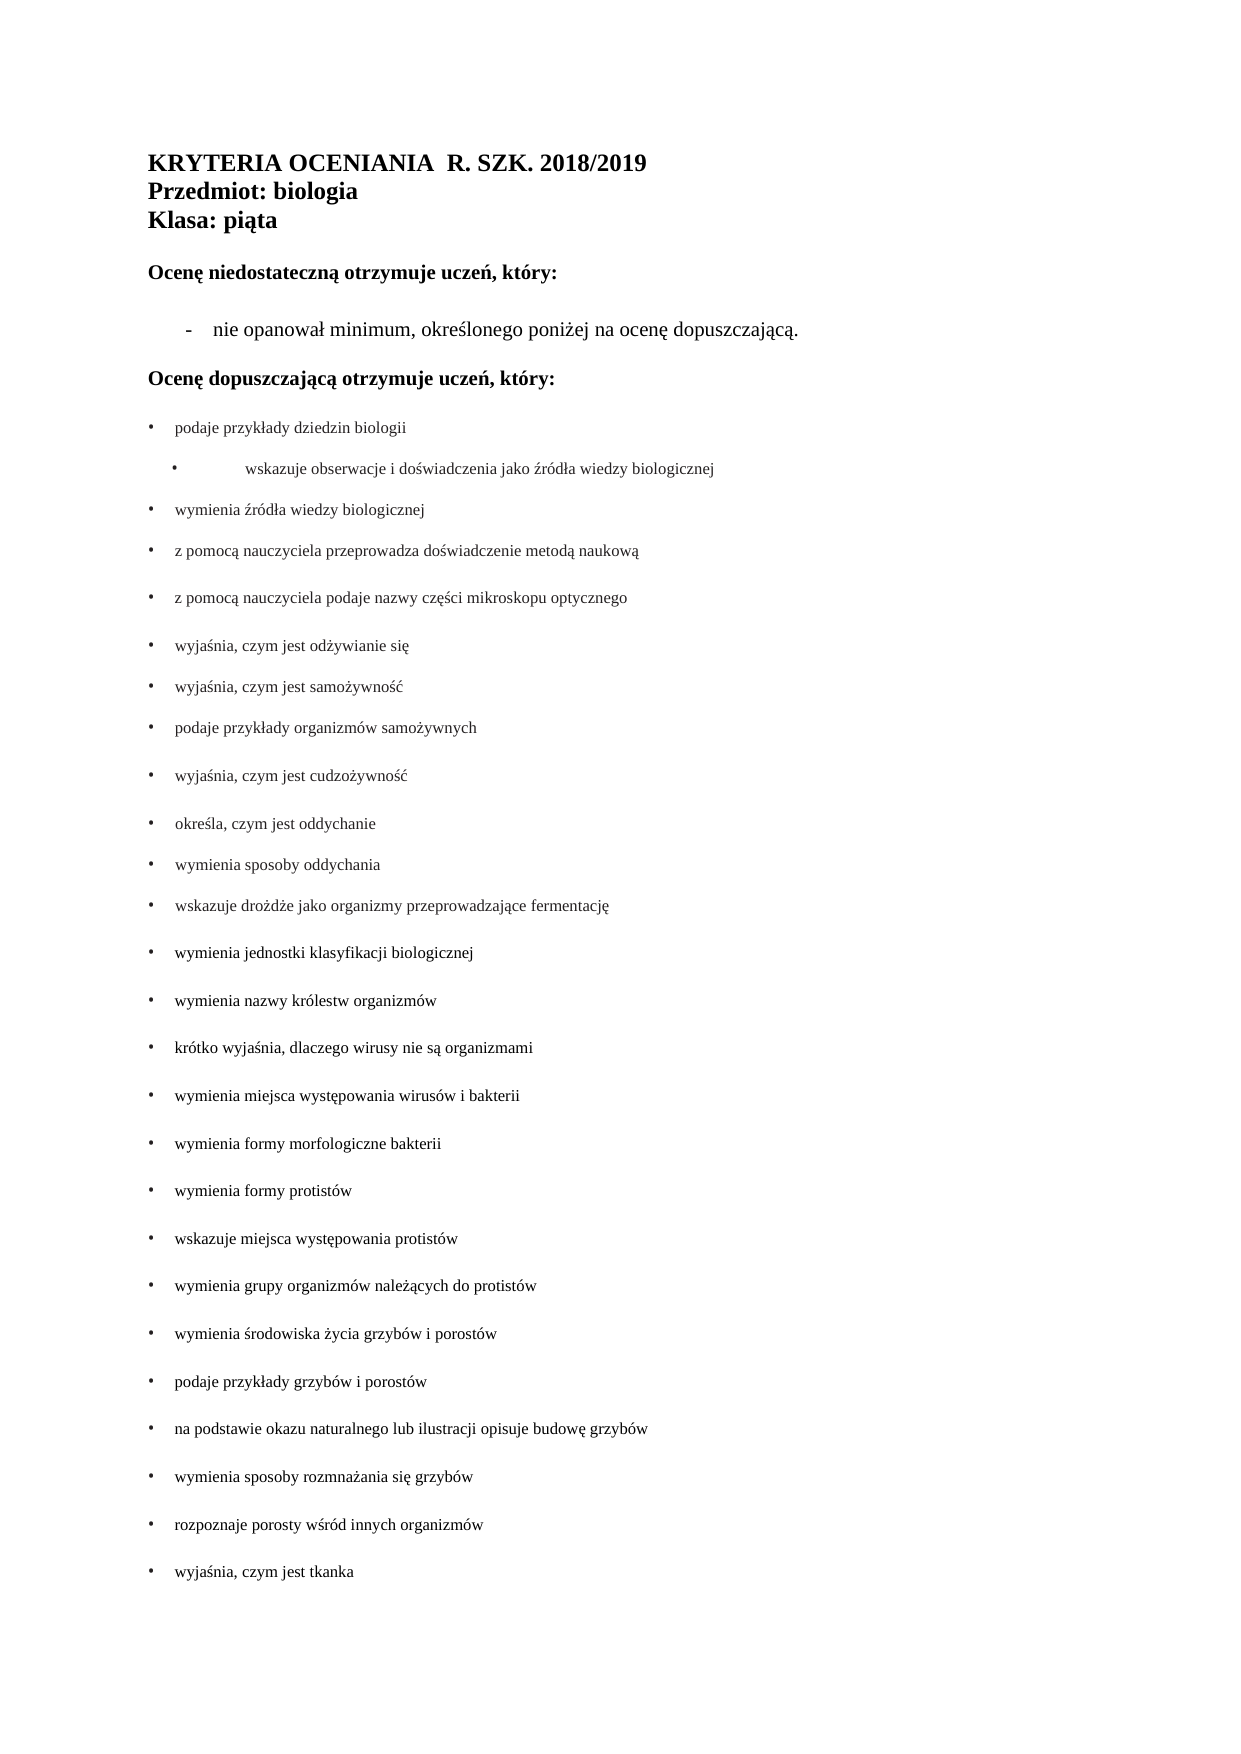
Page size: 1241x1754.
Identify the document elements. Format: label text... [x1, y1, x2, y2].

list wyjaśnia, czym jest cudzożywność [148, 762, 1015, 787]
list wymienia formy morfologiczne bakterii [148, 1130, 1087, 1154]
list podaje przykłady organizmów samożywnych [148, 715, 1074, 739]
list wyjaśnia, czym jest samożywność [148, 674, 1015, 698]
list wymienia grupy organizmów należących do protistów [148, 1273, 1087, 1297]
text Ocenę niedostateczną otrzymuje uczeń, który: [148, 260, 1093, 284]
list wymienia środowiska życia grzybów i porostów [148, 1321, 1087, 1345]
list wymienia formy protistów [148, 1178, 1087, 1202]
list wymienia sposoby oddychania [148, 851, 1079, 875]
list wyjaśnia, czym jest odżywianie się [148, 633, 1015, 657]
text Klasa: piąta [148, 205, 1093, 234]
list wymienia źródła wiedzy biologicznej [148, 496, 1052, 520]
list z pomocą nauczyciela podaje nazwy części mikroskopu optycznego [148, 585, 1087, 609]
list na podstawie okazu naturalnego lub ilustracji opisuje budowę grzybów [148, 1416, 1087, 1440]
list wskazuje obserwacje i doświadczenia jako źródła wiedzy biologicznej [171, 455, 1077, 479]
text - nie opanował minimum, określonego poniżej na ocenę dopuszczającą. [148, 313, 1093, 342]
list wymienia nazwy królestw organizmów [148, 987, 1087, 1011]
list podaje przykłady grzybów i porostów [148, 1368, 1087, 1392]
text Ocenę dopuszczającą otrzymuje uczeń, który: [148, 366, 1093, 390]
list wymienia sposoby rozmnażania się grzybów [148, 1463, 1087, 1487]
text Przedmiot: biologia [148, 176, 1093, 205]
text KRYTERIA OCENIANIA R. SZK. 2018/2019 [148, 148, 1093, 176]
list krótko wyjaśnia, dlaczego wirusy nie są organizmami [148, 1035, 1087, 1059]
list z pomocą nauczyciela przeprowadza doświadczenie metodą naukową [148, 537, 1044, 561]
list podaje przykłady dziedzin biologii [148, 414, 1065, 438]
list wyjaśnia, czym jest tkanka [148, 1558, 1087, 1583]
list wymienia jednostki klasyfikacji biologicznej [148, 940, 1087, 964]
list wymienia miejsca występowania wirusów i bakterii [148, 1082, 1087, 1107]
list określa, czym jest oddychanie [148, 810, 1007, 834]
list wskazuje drożdże jako organizmy przeprowadzające fermentację [148, 892, 1087, 916]
list rozpoznaje porosty wśród innych organizmów [148, 1511, 1087, 1535]
list wskazuje miejsca występowania protistów [148, 1225, 1087, 1249]
